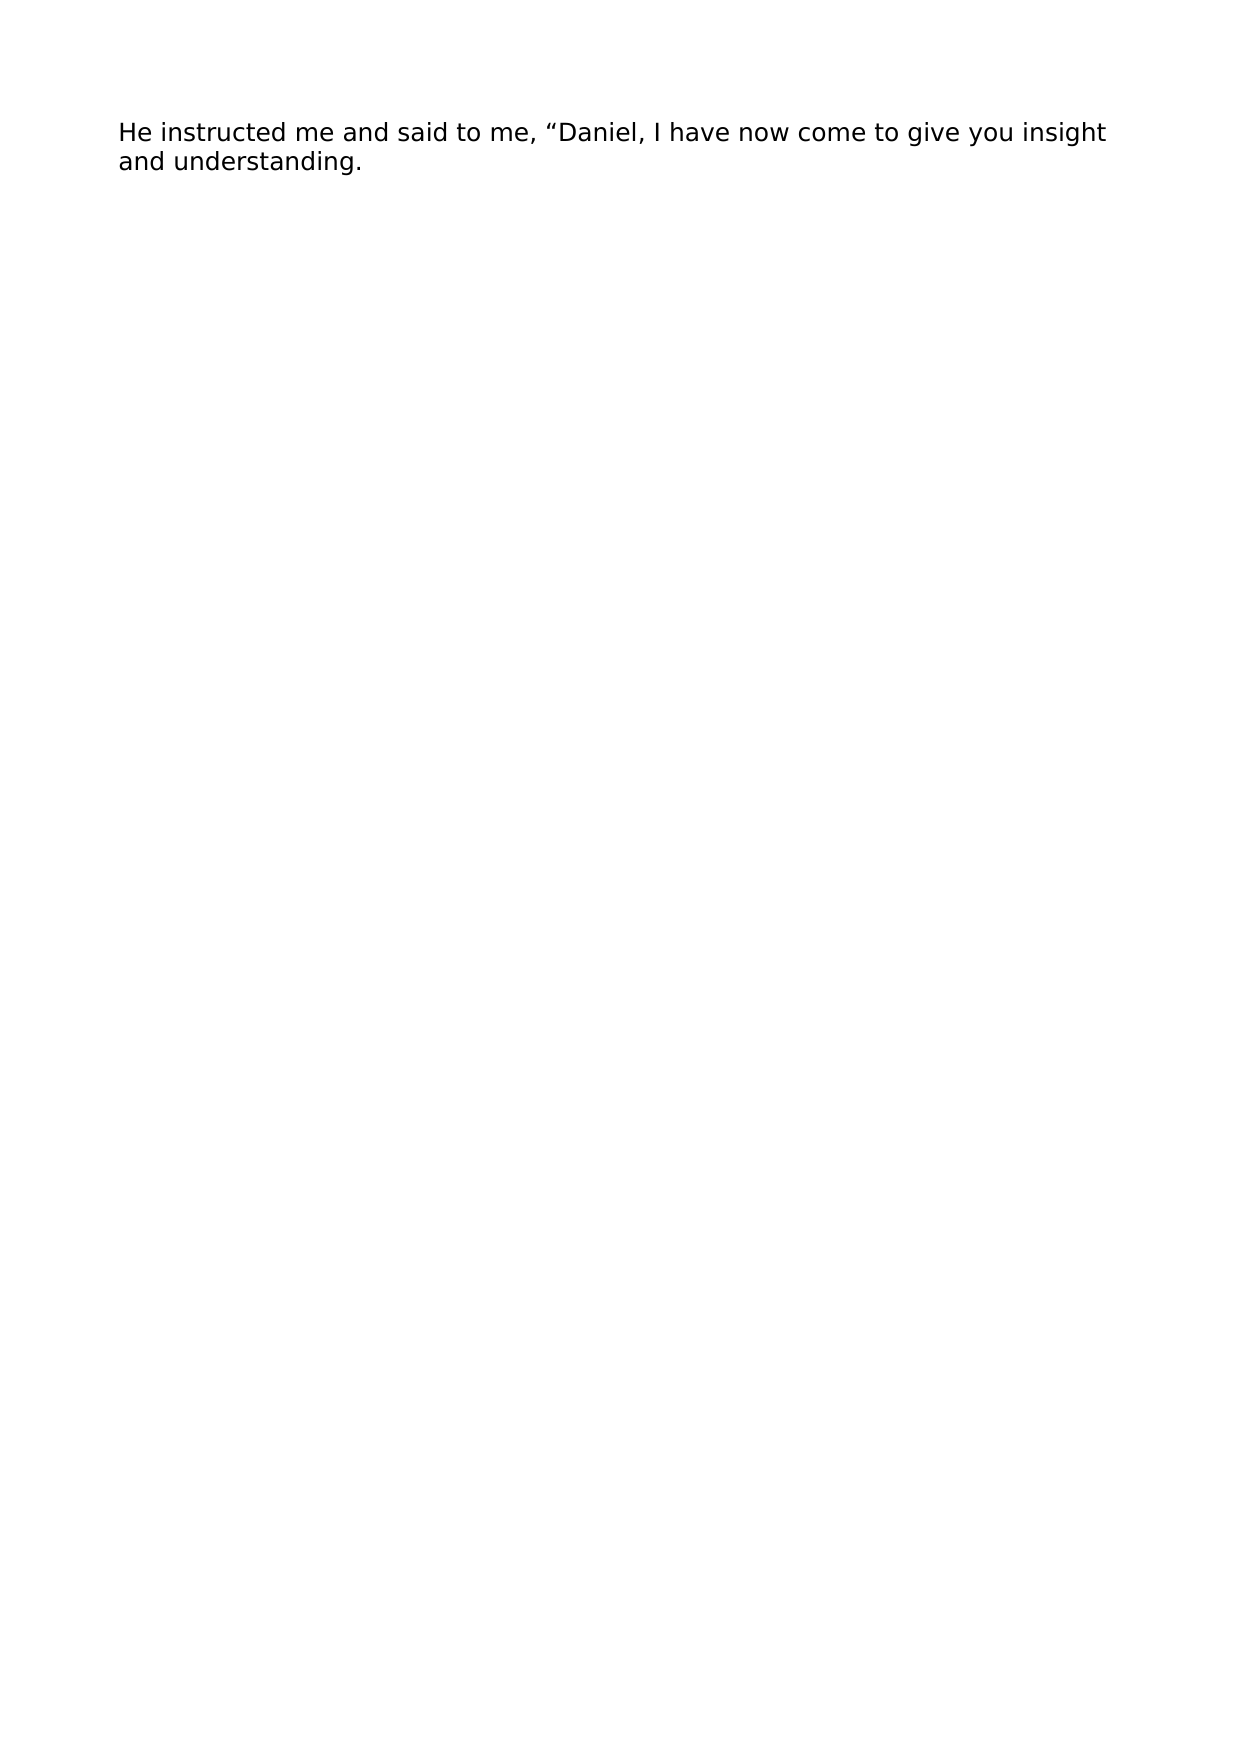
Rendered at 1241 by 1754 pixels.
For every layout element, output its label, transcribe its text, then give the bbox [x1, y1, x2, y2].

text He instructed me and said to me, “Daniel, I have now come to give you insight and understanding. [118, 118, 1122, 176]
